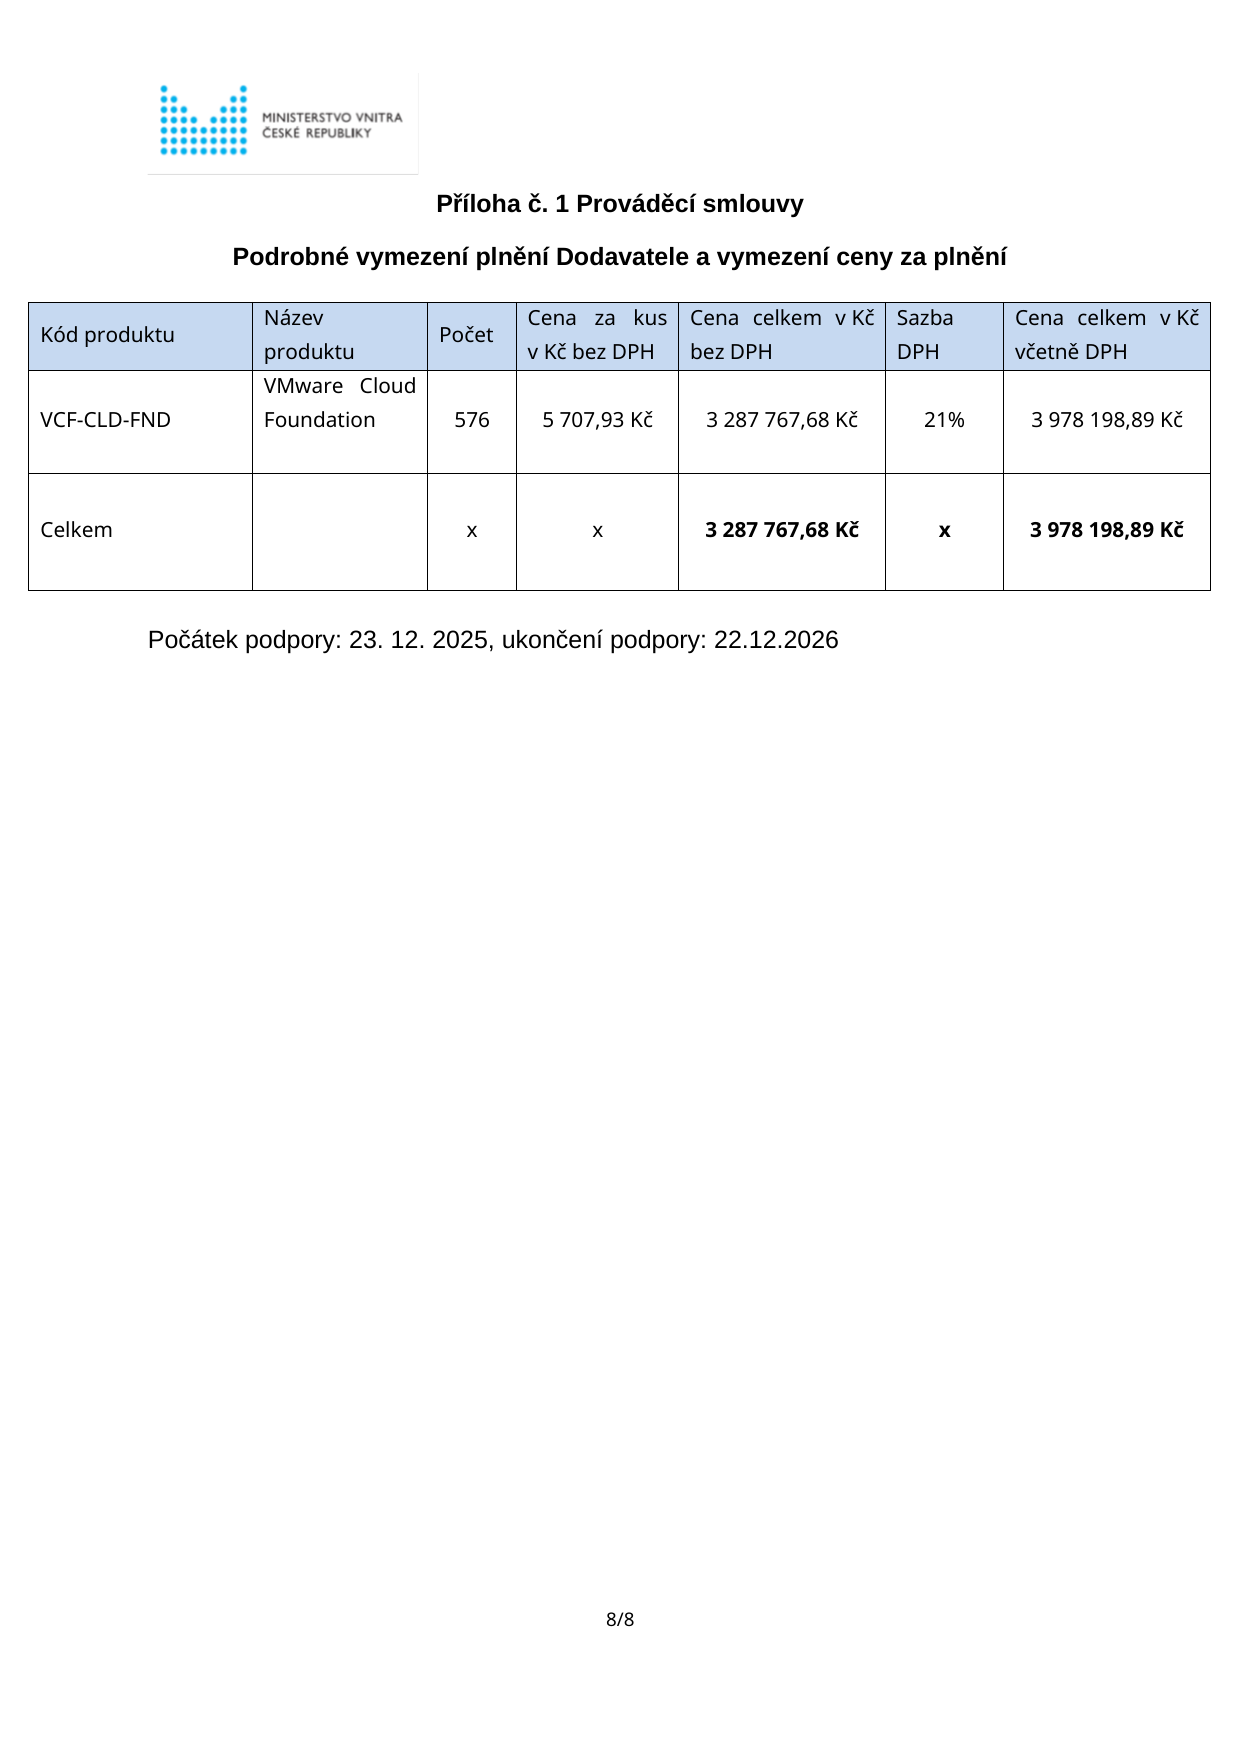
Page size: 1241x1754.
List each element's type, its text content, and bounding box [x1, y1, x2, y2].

table_cell 3 978 198,89 Kč [1004, 371, 1210, 473]
table_header Kód produktu [29, 303, 252, 370]
table_cell x [517, 474, 678, 590]
table_header Cena celkem v Kč včetně DPH [1004, 303, 1210, 370]
table_cell 3 287 767,68 Kč [679, 371, 885, 473]
table_cell 3 978 198,89 Kč [1004, 474, 1210, 590]
table_header Název produktu [253, 303, 427, 370]
table_header Cena celkem v Kč bez DPH [679, 303, 885, 370]
table_cell VMware Cloud Foundation [253, 371, 427, 473]
table_cell Celkem [29, 474, 252, 590]
text Příloha č. 1 Prováděcí smlouvy [148, 189, 1093, 217]
table_cell x [428, 474, 516, 590]
table_cell x [886, 474, 1003, 590]
table_header Počet [428, 303, 516, 370]
text Podrobné vymezení plnění Dodavatele a vymezení ceny za plnění [148, 242, 1093, 271]
table_cell 21% [886, 371, 1003, 473]
table_cell 3 287 767,68 Kč [679, 474, 885, 590]
table_header Cena za kus v Kč bez DPH [517, 303, 678, 370]
text Počátek podpory: 23. 12. 2025, ukončení podpory: 22.12.2026 [148, 626, 1093, 654]
table_cell 5 707,93 Kč [517, 371, 678, 473]
table_cell VCF-CLD-FND [29, 371, 252, 473]
table_header Sazba DPH [886, 303, 1003, 370]
table_cell [253, 474, 427, 590]
table_cell 576 [428, 371, 516, 473]
